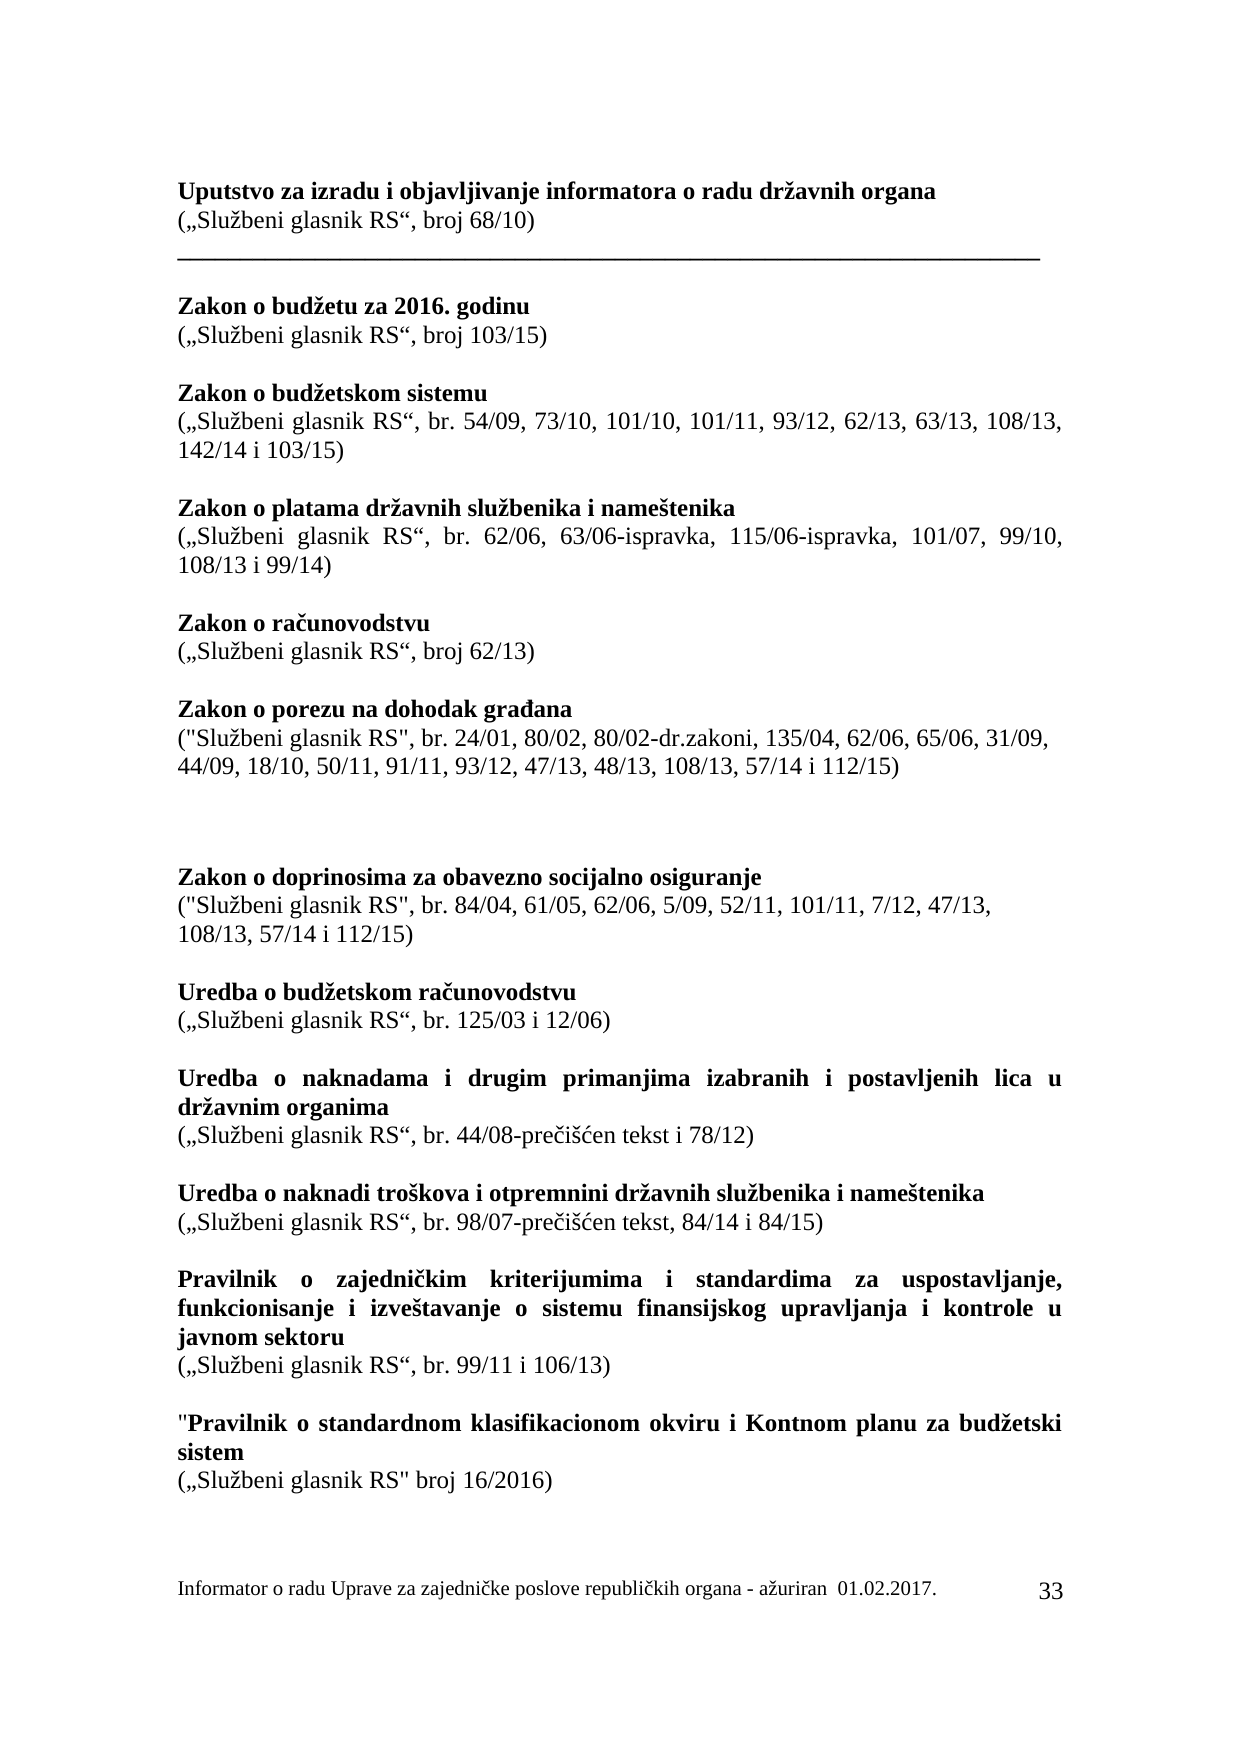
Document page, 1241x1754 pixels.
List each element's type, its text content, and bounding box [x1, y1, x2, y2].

text („Službeni glasnik RS" broj 16/2016) [177, 1465, 1063, 1494]
text („Službeni glasnik RS“, br. 98/07-prečišćen tekst, 84/14 i 84/15) [177, 1207, 1063, 1235]
text Zakon o računovodstvu [177, 608, 1063, 636]
text („Službeni glasnik RS“, br. 62/06, 63/06-ispravka, 115/06-ispravka, 101/07, 99/10, 108/13 i 99/14) [177, 521, 1063, 579]
text Zakon o doprinosima za obavezno socijalno osiguranje [177, 862, 1063, 890]
text Zakon o platama državnih službenika i nameštenika [177, 493, 1063, 521]
text Zakon o budžetskom sistemu [177, 378, 1063, 406]
text Uredba o naknadi troškova i otpremnini državnih službenika i nameštenika [177, 1178, 1063, 1207]
text ("Službeni glasnik RS", br. 84/04, 61/05, 62/06, 5/09, 52/11, 101/11, 7/12, 47/13, 108/13, 57/14 i 112/15) [177, 890, 1063, 948]
text Pravilnik o zajedničkim kriterijumima i standardima za uspostavlјanje, funkcionisanje i izveštavanje o sistemu finansijskog upravlјanja i kontrole u javnom sektoru [177, 1264, 1063, 1350]
text („Službeni glasnik RS“, br. 125/03 i 12/06) [177, 1005, 1063, 1034]
text („Službeni glasnik RS“, broj 103/15) [177, 320, 1063, 349]
text Uredba o naknadama i drugim primanjima izabranih i postavlјenih lica u državnim organima [177, 1063, 1063, 1120]
text („Službeni glasnik RS“, broj 62/13) [177, 636, 1063, 665]
text („Službeni glasnik RS“, br. 54/09, 73/10, 101/10, 101/11, 93/12, 62/13, 63/13, 108/13, 142/14 i 103/15) [177, 406, 1063, 464]
text Zakon o budžetu za 2016. godinu [177, 291, 1063, 320]
text _____________________________________________________________________ [177, 234, 1063, 263]
text („Službeni glasnik RS“, br. 99/11 i 106/13) [177, 1350, 1063, 1379]
text ("Službeni glasnik RS", br. 24/01, 80/02, 80/02-dr.zakoni, 135/04, 62/06, 65/06, 31/09, 44/09, 18/10, 50/11, 91/11, 93/12, 47/13, 48/13, 108/13, 57/14 i 112/15) [177, 723, 1063, 780]
text "Pravilnik o standardnom klasifikacionom okviru i Kontnom planu za budžetski sistem [177, 1408, 1063, 1465]
text Uputstvo za izradu i objavlјivanje informatora o radu državnih organa [177, 176, 1063, 205]
text („Službeni glasnik RS“, br. 44/08-prečišćen tekst i 78/12) [177, 1120, 1063, 1149]
text Zakon o porezu na dohodak građana [177, 694, 1063, 723]
text („Službeni glasnik RS“, broj 68/10) [177, 205, 1063, 234]
text Uredba o budžetskom računovodstvu [177, 977, 1063, 1005]
